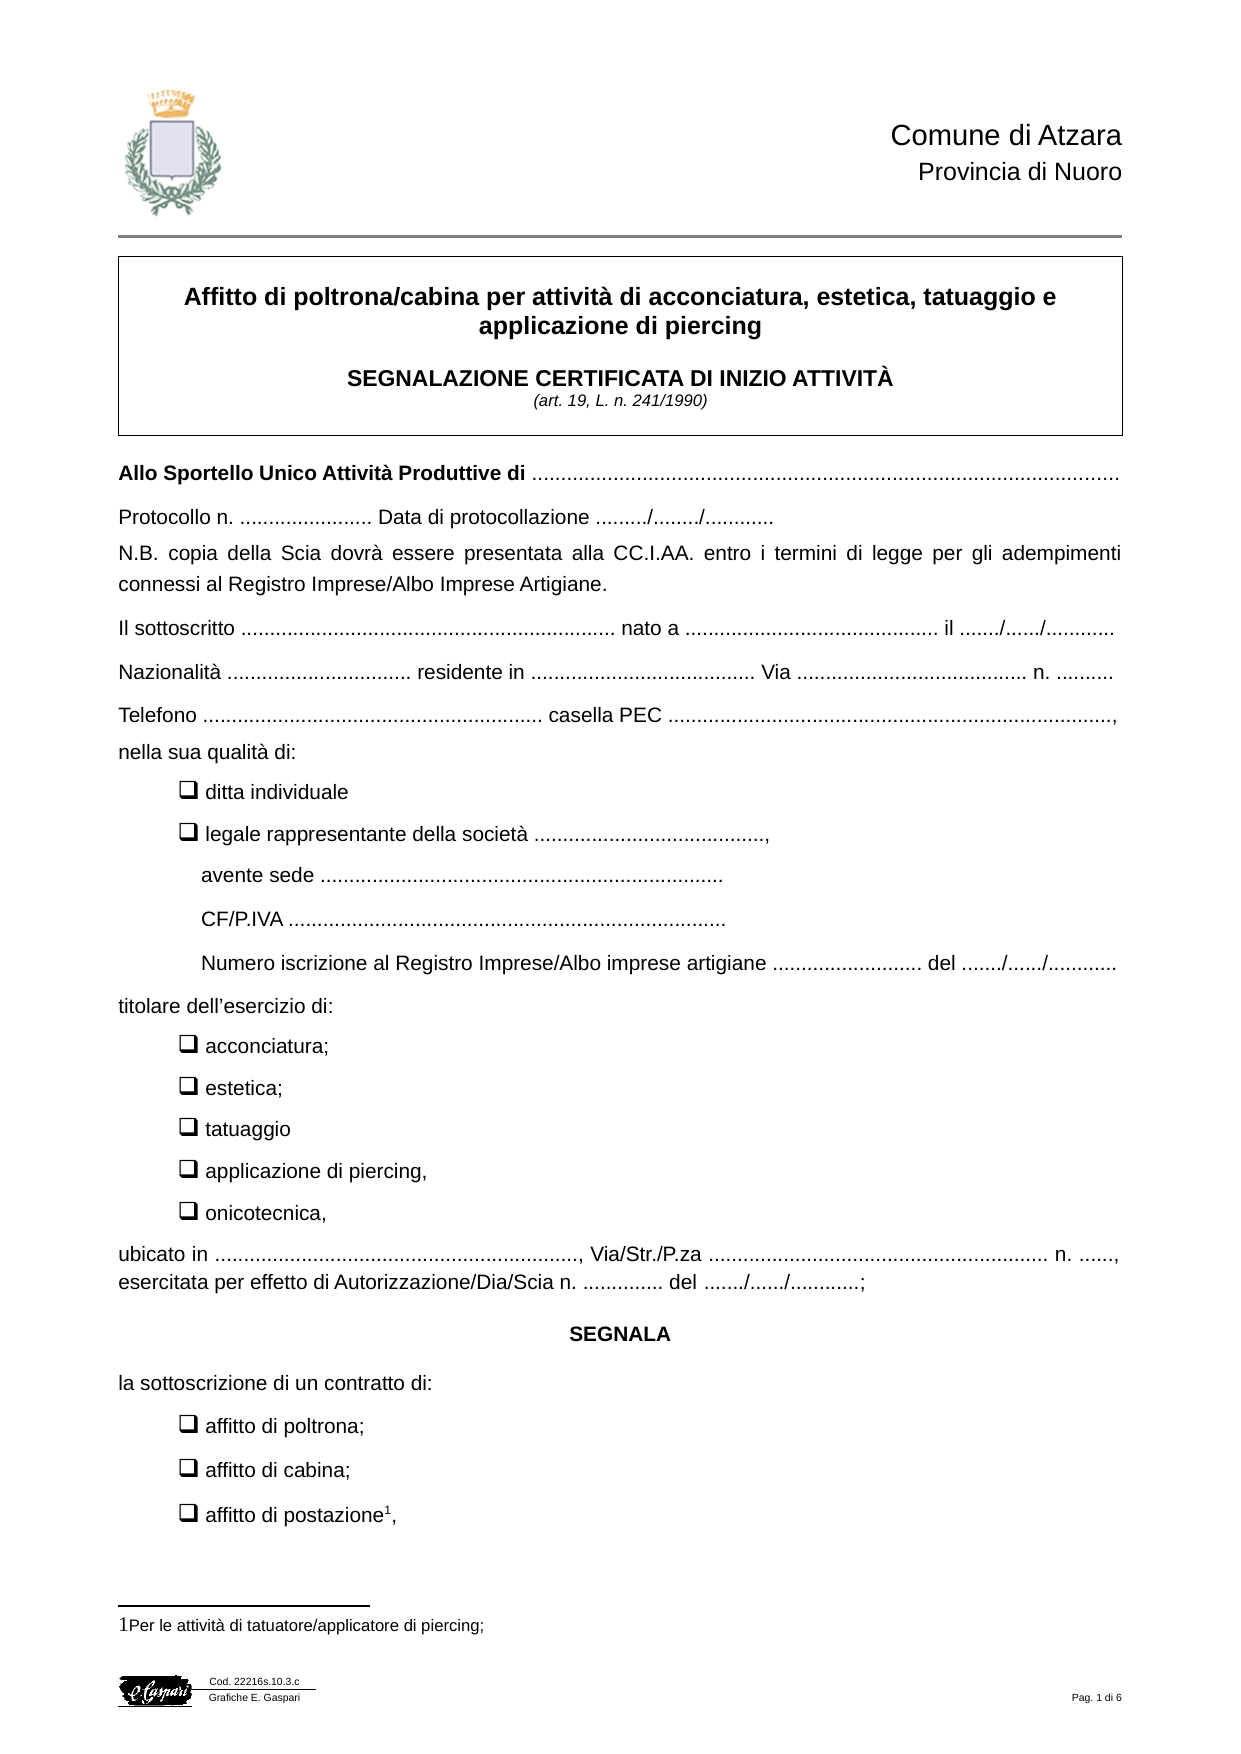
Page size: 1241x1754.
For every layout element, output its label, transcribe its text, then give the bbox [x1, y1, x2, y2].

text CF/P.IVA ............................................................................ [201, 907, 1122, 931]
text  affitto di cabina; [177, 1458, 1122, 1483]
text  tatuaggio [177, 1117, 1122, 1142]
text Nazionalità ................................ residente in ....................................... Via ........................................ n. .......... [118, 659, 1122, 683]
text  affitto di postazione, [177, 1503, 1122, 1528]
text  acconciatura; [177, 1034, 1122, 1059]
text la sottoscrizione di un contratto di: [118, 1371, 1122, 1395]
text SEGNALA [118, 1322, 1122, 1346]
text Telefono ........................................................... casella PEC ............................................................................., [118, 703, 1122, 727]
text  ditta individuale [177, 780, 1122, 805]
text Il sottoscritto ................................................................. nato a ............................................ il ......./....../............ [118, 616, 1122, 640]
text titolare dell’esercizio di: [118, 994, 1122, 1018]
text Allo Sportello Unico Attività Produttive di [118, 461, 1122, 485]
text Numero iscrizione al Registro Imprese/Albo imprese artigiane .......................... del ......./....../............ [201, 950, 1122, 974]
text  applicazione di piercing, [177, 1159, 1122, 1184]
text Per le attività di tatuatore/applicatore di piercing; [118, 1612, 1122, 1636]
text Comune di Atzara [118, 118, 1122, 152]
text  affitto di poltrona; [177, 1414, 1122, 1439]
text  estetica; [177, 1076, 1122, 1101]
picture [122, 152, 224, 157]
text nella sua qualità di: [118, 740, 1122, 764]
text  onicotecnica, [177, 1201, 1122, 1226]
picture [122, 87, 224, 118]
picture [118, 1674, 192, 1706]
text N.B. copia della Scia dovrà essere presentata alla CC.I.AA. entro i termini di legge per gli adempimenti connessi al Registro Imprese/Albo Imprese Artigiane. [118, 541, 1122, 596]
picture [122, 185, 224, 219]
text Protocollo n. ....................... Data di protocollazione ........./......../............ [118, 505, 1122, 529]
text ubicato in ..............................................................., Via/Str./P.za ........................................................... n. ......, esercitata per effetto di Autorizzazione/Dia/Scia n. .............. del ......./....../............; [118, 1242, 1122, 1294]
table_header Affitto di poltrona/cabina per attività di acconciatura, estetica, tatuaggio e applicazione di piercing SEGNALAZIONE CERTIFICATA DI INIZIO ATTIVITÀ (art. 19, L. n. 241/1990) [119, 257, 1122, 435]
text avente sede ...................................................................... [201, 863, 1122, 887]
text Provincia di Nuoro [118, 157, 1122, 185]
text  legale rappresentante della società ........................................, [177, 821, 1122, 846]
